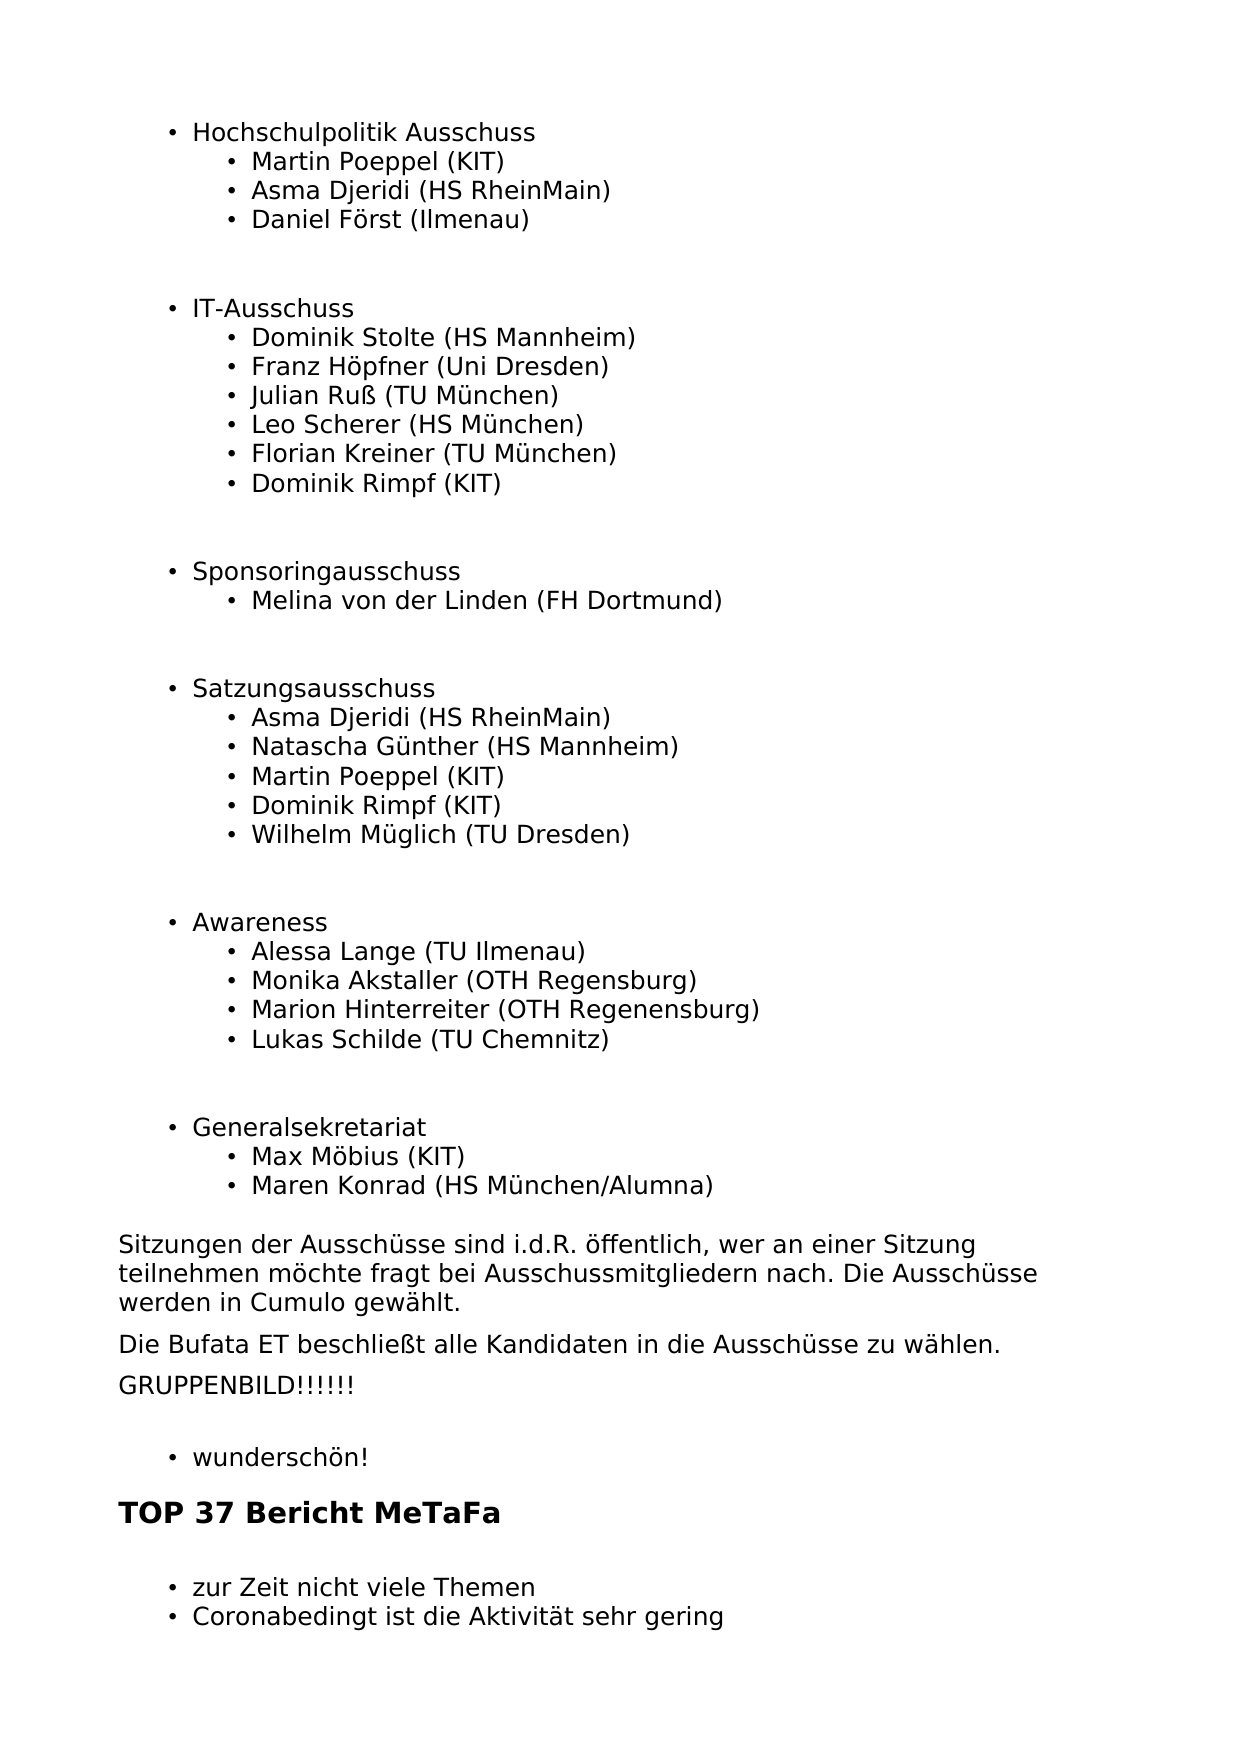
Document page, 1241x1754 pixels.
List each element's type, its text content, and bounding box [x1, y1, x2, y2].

list Alessa Lange (TU Ilmenau) [236, 937, 1122, 966]
list Coronabedingt ist die Aktivität sehr gering [177, 1602, 1122, 1631]
list Asma Djeridi (HS RheinMain) [236, 176, 1122, 206]
list Awareness [177, 908, 1122, 937]
list Wilhelm Müglich (TU Dresden) [236, 820, 1122, 849]
list Sponsoringausschuss [177, 557, 1122, 586]
list Daniel Först (Ilmenau) [236, 206, 1122, 235]
list Asma Djeridi (HS RheinMain) [236, 703, 1122, 732]
list Leo Scherer (HS München) [236, 410, 1122, 439]
list Dominik Rimpf (KIT) [236, 791, 1122, 820]
list Natascha Günther (HS Mannheim) [236, 732, 1122, 762]
list Franz Höpfner (Uni Dresden) [236, 352, 1122, 381]
list IT-Ausschuss [177, 294, 1122, 323]
list Lukas Schilde (TU Chemnitz) [236, 1025, 1122, 1054]
list Marion Hinterreiter (OTH Regenensburg) [236, 996, 1122, 1025]
list Dominik Rimpf (KIT) [236, 469, 1122, 498]
list Hochschulpolitik Ausschuss [177, 118, 1122, 147]
list Melina von der Linden (FH Dortmund) [236, 586, 1122, 615]
list Florian Kreiner (TU München) [236, 439, 1122, 469]
text GRUPPENBILD!!!!!! [118, 1372, 1122, 1401]
list Martin Poeppel (KIT) [236, 147, 1122, 176]
list wunderschön! [177, 1443, 1122, 1472]
list Martin Poeppel (KIT) [236, 762, 1122, 791]
list Satzungsausschuss [177, 674, 1122, 703]
list Maren Konrad (HS München/Alumna) [236, 1171, 1122, 1200]
list Max Möbius (KIT) [236, 1142, 1122, 1171]
list zur Zeit nicht viele Themen [177, 1573, 1122, 1602]
list Monika Akstaller (OTH Regensburg) [236, 966, 1122, 996]
list Generalsekretariat [177, 1113, 1122, 1142]
text Sitzungen der Ausschüsse sind i.d.R. öffentlich, wer an einer Sitzung teilnehmen möchte fragt bei Ausschussmitgliedern nach. Die Ausschüsse werden in Cumulo gewählt. [118, 1230, 1122, 1317]
text Die Bufata ET beschließt alle Kandidaten in die Ausschüsse zu wählen. [118, 1330, 1122, 1359]
subtitle TOP 37 Bericht MeTaFa [118, 1497, 1122, 1531]
list Dominik Stolte (HS Mannheim) [236, 323, 1122, 352]
list Julian Ruß (TU München) [236, 381, 1122, 410]
